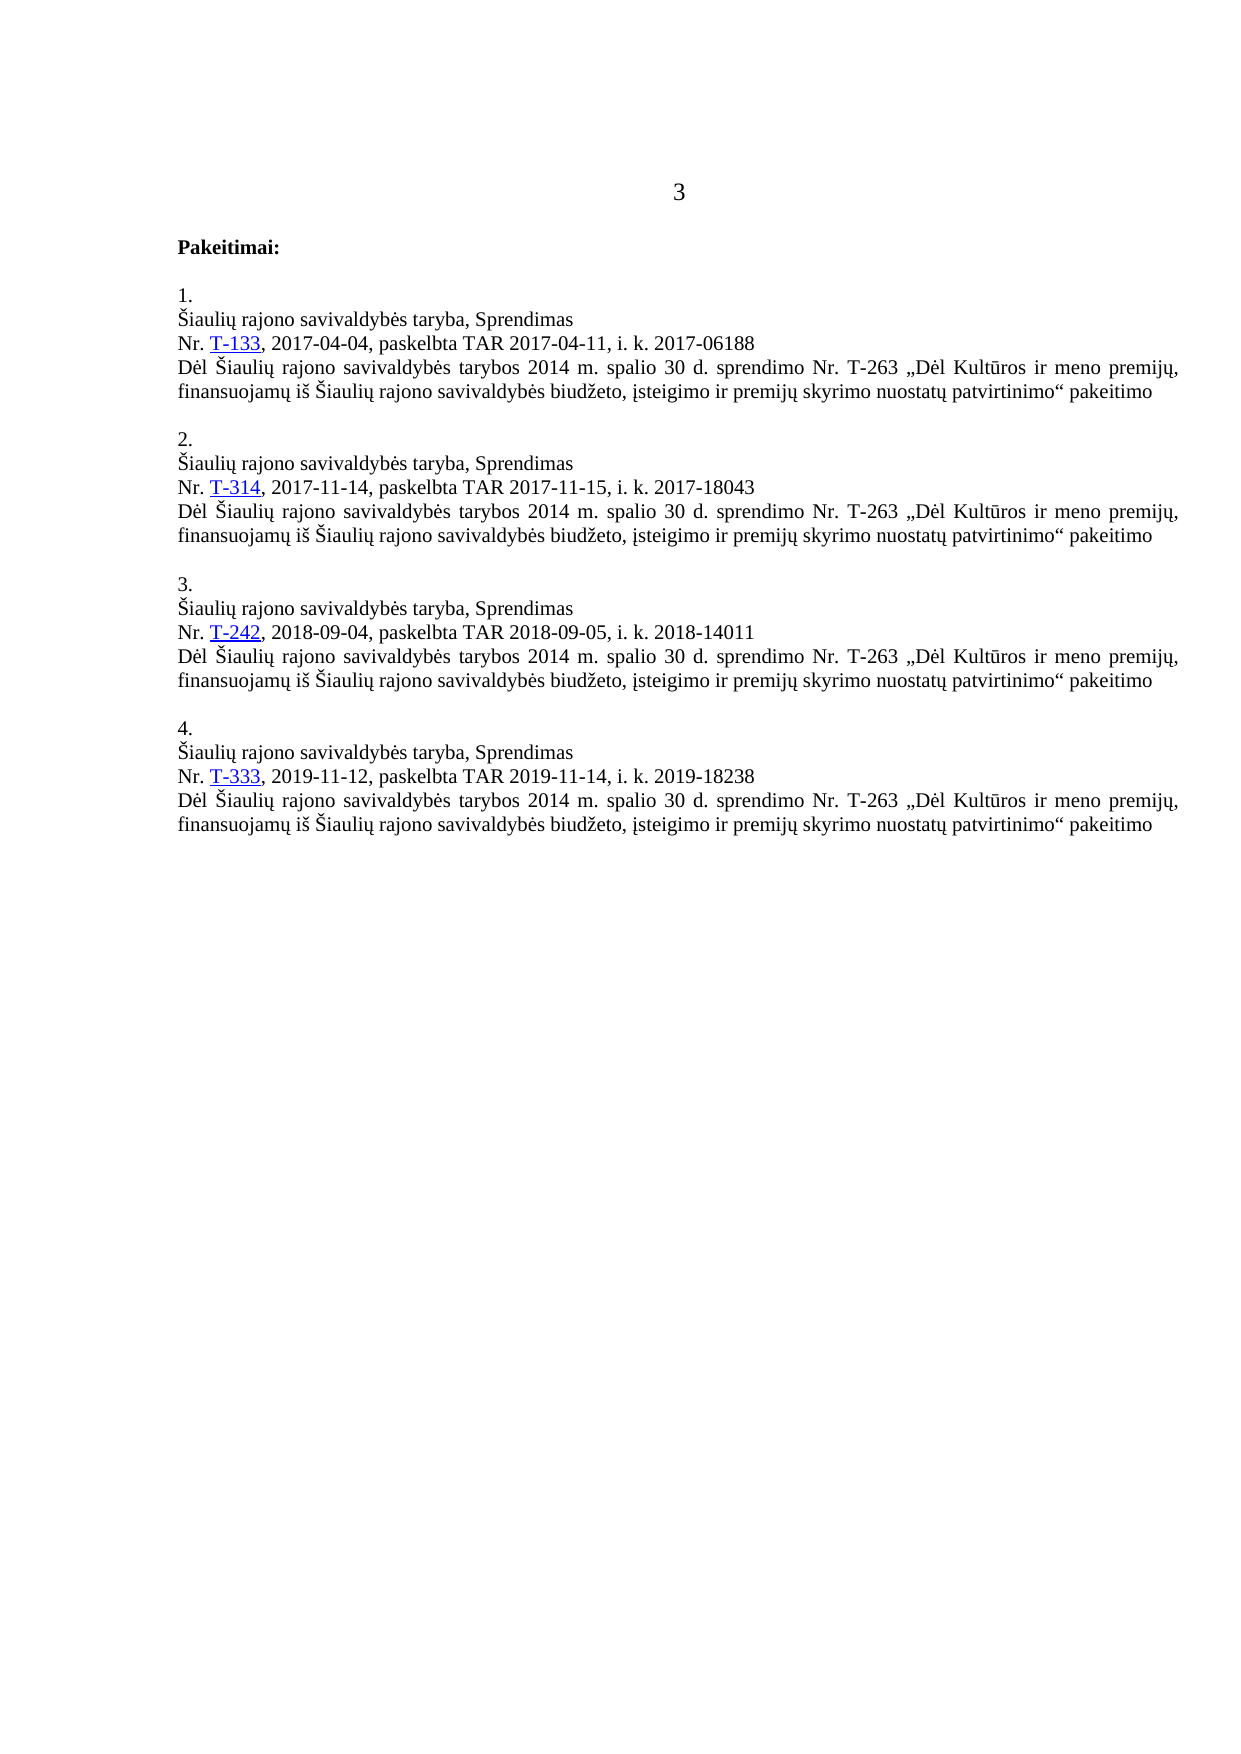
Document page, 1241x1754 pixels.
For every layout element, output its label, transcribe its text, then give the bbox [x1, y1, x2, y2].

text Pakeitimai: [177, 235, 1181, 259]
text Nr. T-242, 2018-09-04, paskelbta TAR 2018-09-05, i. k. 2018-14011 [177, 620, 1181, 644]
text Šiaulių rajono savivaldybės taryba, Sprendimas [177, 596, 1181, 620]
text Nr. T-314, 2017-11-14, paskelbta TAR 2017-11-15, i. k. 2017-18043 [177, 475, 1181, 499]
text Šiaulių rajono savivaldybės taryba, Sprendimas [177, 451, 1181, 475]
text Šiaulių rajono savivaldybės taryba, Sprendimas [177, 307, 1181, 331]
text Dėl Šiaulių rajono savivaldybės tarybos 2014 m. spalio 30 d. sprendimo Nr. T-263 „Dėl Kultūros ir meno premijų, finansuojamų iš Šiaulių rajono savivaldybės biudžeto, įsteigimo ir premijų skyrimo nuostatų patvirtinimo“ pakeitimo [177, 788, 1181, 836]
text 2. [177, 427, 1181, 451]
text Nr. T-333, 2019-11-12, paskelbta TAR 2019-11-14, i. k. 2019-18238 [177, 764, 1181, 788]
text 3. [177, 572, 1181, 596]
text 1. [177, 283, 1181, 307]
text Šiaulių rajono savivaldybės taryba, Sprendimas [177, 740, 1181, 764]
text Dėl Šiaulių rajono savivaldybės tarybos 2014 m. spalio 30 d. sprendimo Nr. T-263 „Dėl Kultūros ir meno premijų, finansuojamų iš Šiaulių rajono savivaldybės biudžeto, įsteigimo ir premijų skyrimo nuostatų patvirtinimo“ pakeitimo [177, 355, 1181, 403]
text Dėl Šiaulių rajono savivaldybės tarybos 2014 m. spalio 30 d. sprendimo Nr. T-263 „Dėl Kultūros ir meno premijų, finansuojamų iš Šiaulių rajono savivaldybės biudžeto, įsteigimo ir premijų skyrimo nuostatų patvirtinimo“ pakeitimo [177, 499, 1181, 547]
text Nr. T-133, 2017-04-04, paskelbta TAR 2017-04-11, i. k. 2017-06188 [177, 331, 1181, 355]
text 4. [177, 716, 1181, 740]
text Dėl Šiaulių rajono savivaldybės tarybos 2014 m. spalio 30 d. sprendimo Nr. T-263 „Dėl Kultūros ir meno premijų, finansuojamų iš Šiaulių rajono savivaldybės biudžeto, įsteigimo ir premijų skyrimo nuostatų patvirtinimo“ pakeitimo [177, 644, 1181, 692]
